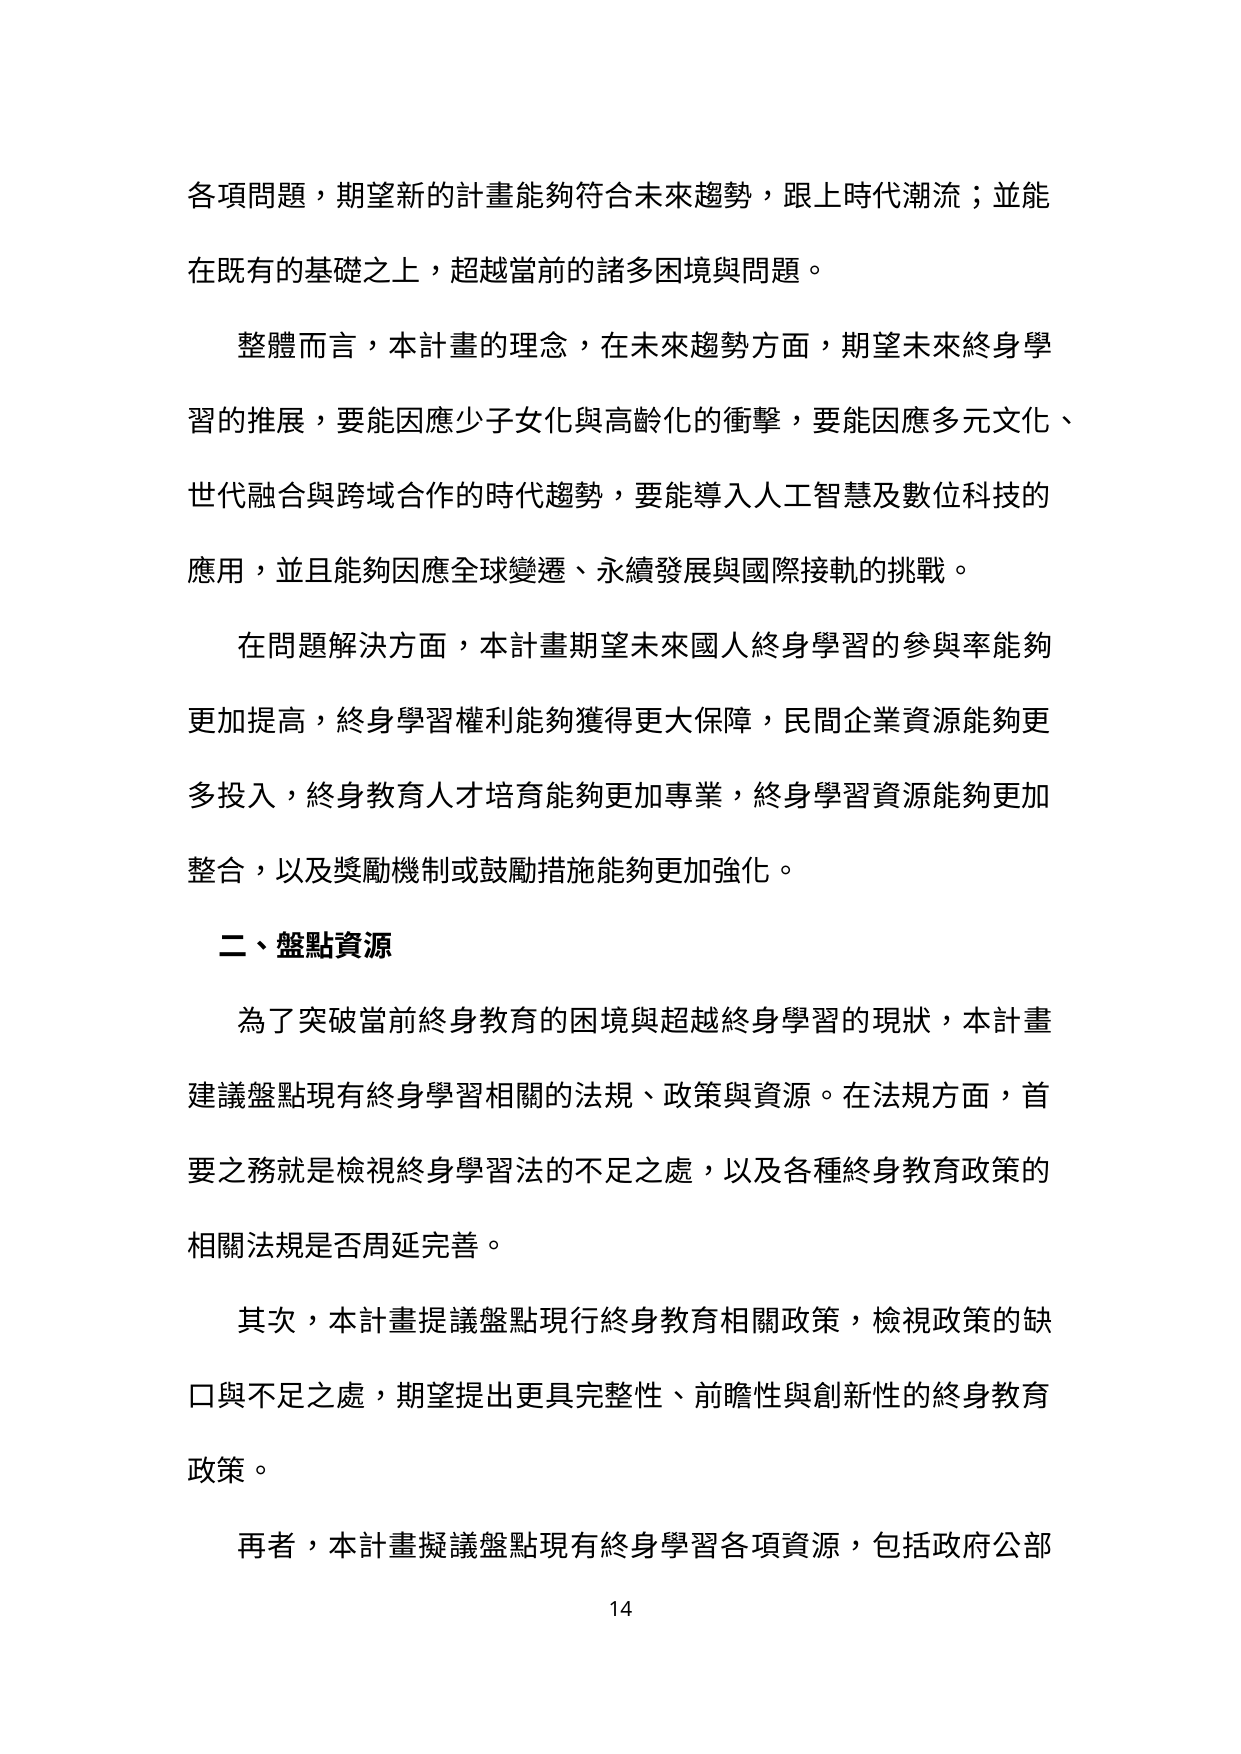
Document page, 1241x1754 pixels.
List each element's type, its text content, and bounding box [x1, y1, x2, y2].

text 二、盤點資源 [187, 900, 1053, 975]
text 各項問題，期望新的計畫能夠符合未來趨勢，跟上時代潮流；並能在既有的基礎之上，超越當前的諸多困境與問題。 [187, 150, 1053, 300]
text 為了突破當前終身教育的困境與超越終身學習的現狀，本計畫建議盤點現有終身學習相關的法規、政策與資源。在法規方面，首要之務就是檢視終身學習法的不足之處，以及各種終身教育政策的相關法規是否周延完善。 [187, 975, 1053, 1275]
text 整體而言，本計畫的理念，在未來趨勢方面，期望未來終身學習的推展，要能因應少子女化與高齡化的衝擊，要能因應多元文化、世代融合與跨域合作的時代趨勢，要能導入人工智慧及數位科技的應用，並且能夠因應全球變遷、永續發展與國際接軌的挑戰。 [187, 300, 1053, 600]
text 再者，本計畫擬議盤點現有終身學習各項資源，包括政府公部 [187, 1500, 1053, 1575]
text 在問題解決方面，本計畫期望未來國人終身學習的參與率能夠更加提高，終身學習權利能夠獲得更大保障，民間企業資源能夠更多投入，終身教育人才培育能夠更加專業，終身學習資源能夠更加整合，以及獎勵機制或鼓勵措施能夠更加強化。 [187, 600, 1053, 900]
text 其次，本計畫提議盤點現行終身教育相關政策，檢視政策的缺口與不足之處，期望提出更具完整性、前瞻性與創新性的終身教育政策。 [187, 1275, 1053, 1500]
